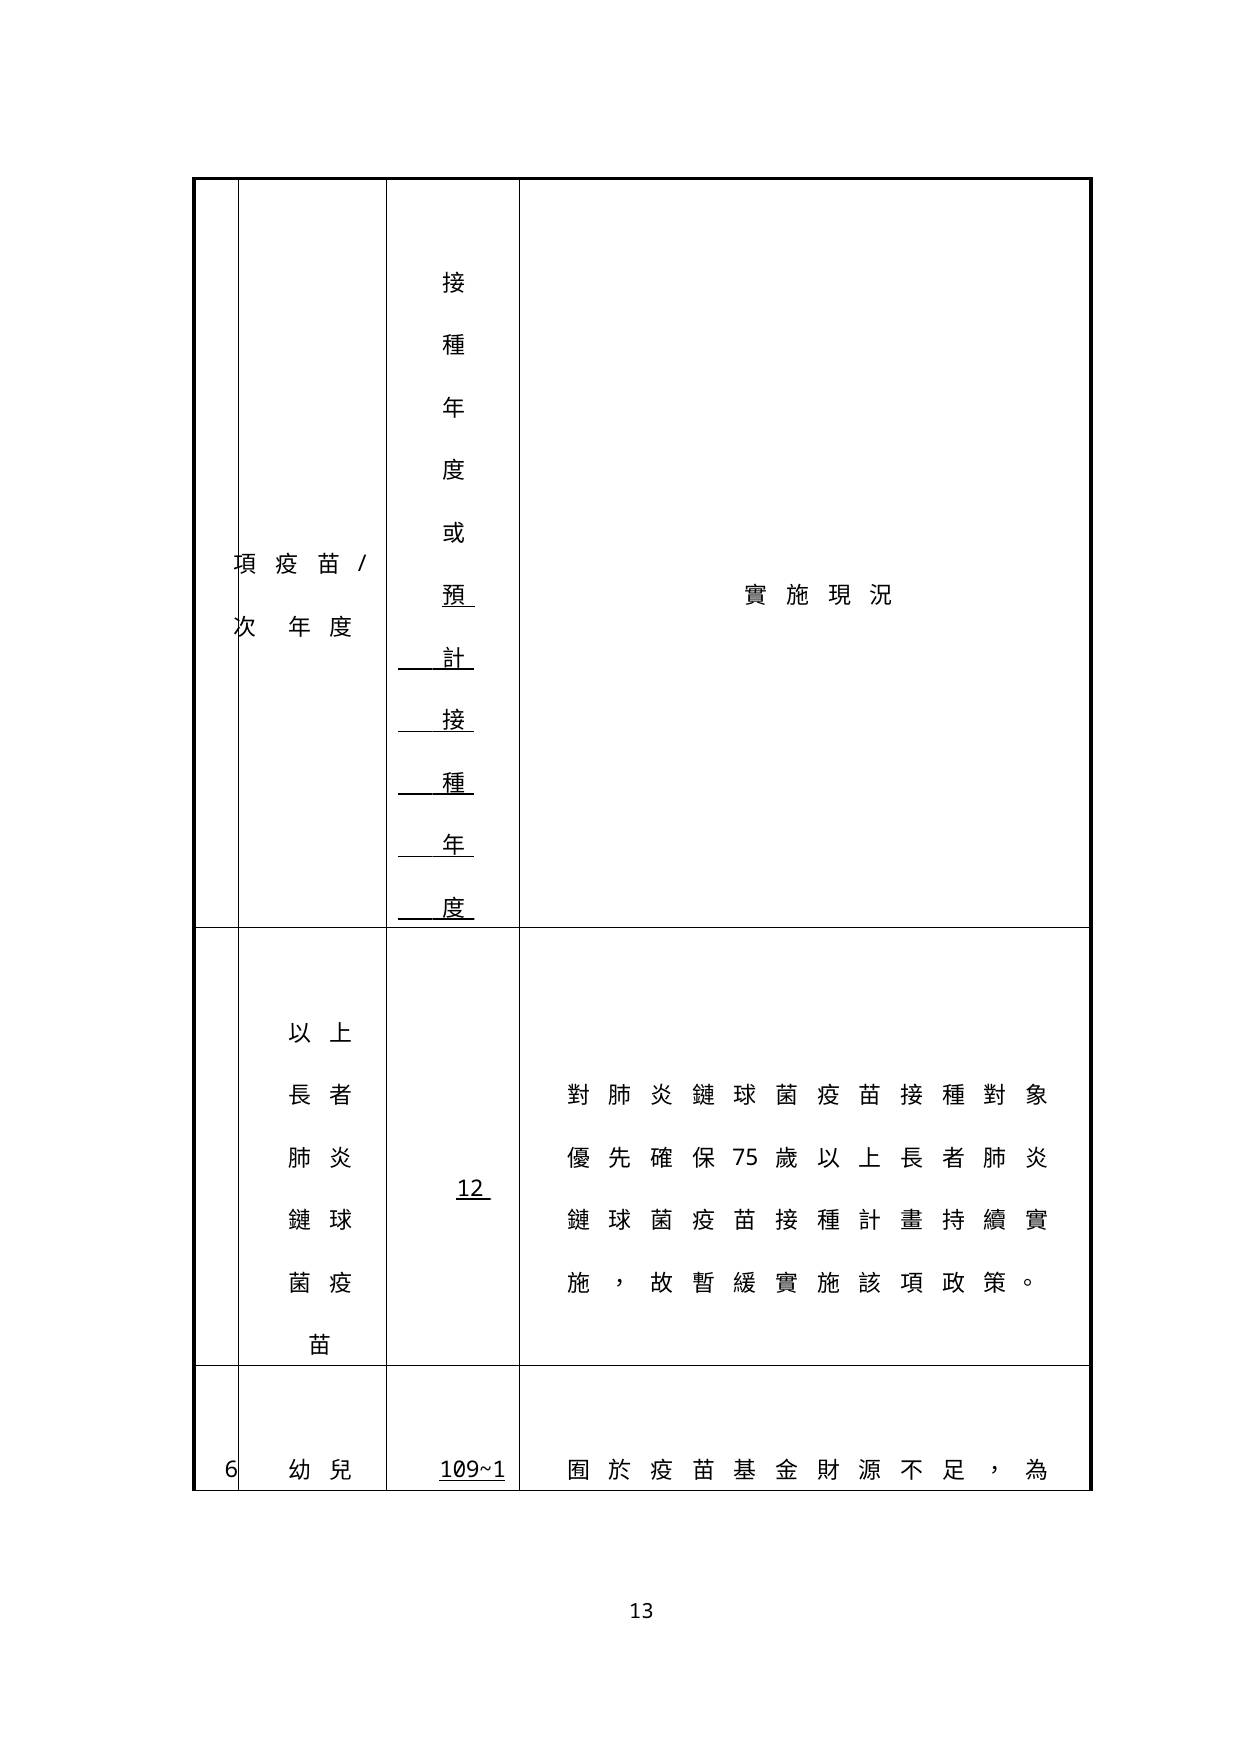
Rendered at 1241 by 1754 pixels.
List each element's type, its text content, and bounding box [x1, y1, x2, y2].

table_header 項次 [196, 180, 238, 927]
table_cell 以上長者肺炎鏈球菌疫苗 [239, 928, 386, 1365]
table_header 接種年度或預計接種年度 [387, 180, 519, 927]
table_cell 囿於疫苗基金財源不足，為 [520, 1366, 1089, 1490]
table_cell 6 [196, 1366, 238, 1490]
table_cell 109~1 [387, 1366, 519, 1490]
table_cell 對肺炎鏈球菌疫苗接種對象優先確保75歲以上長者肺炎鏈球菌疫苗接種計畫持續實施，故暫緩實施該項政策。 [520, 928, 1089, 1365]
table_cell [196, 928, 238, 1365]
table_cell 12 [387, 928, 519, 1365]
table_header 疫苗/年度 [239, 180, 386, 927]
table_cell 幼兒 [239, 1366, 386, 1490]
table_header 實施現況 [520, 180, 1089, 927]
